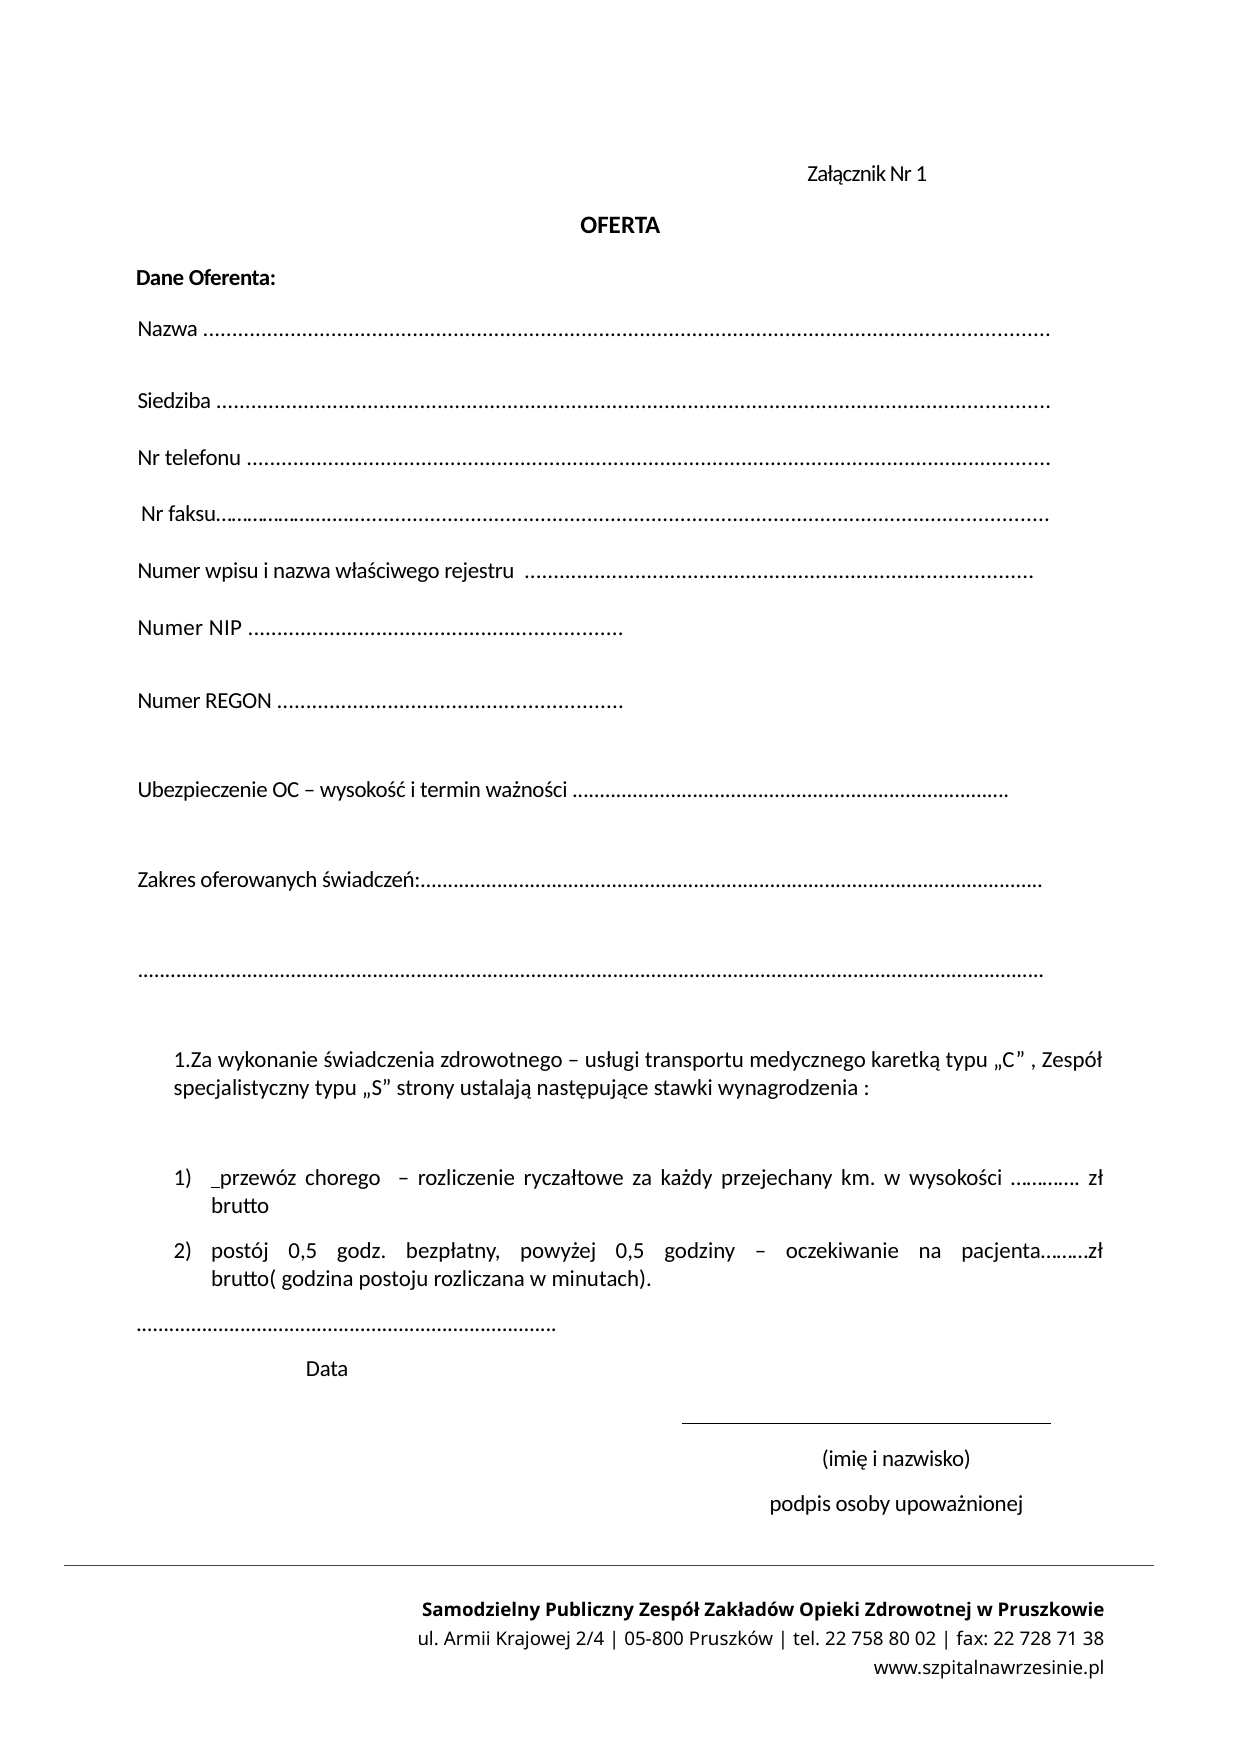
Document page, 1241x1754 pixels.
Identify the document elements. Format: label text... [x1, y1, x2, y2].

text Numer wpisu i nazwa właściwego rejestru [137, 556, 1104, 584]
text Dane Oferenta: [136, 240, 1104, 297]
text 1.Za wykonanie świadczenia zdrowotnego – usługi transportu medycznego karetką typu „C” , Zespół specjalistyczny typu „S” strony ustalają następujące stawki wynagrodzenia : [173, 1045, 1104, 1101]
text ...................................................................................................................................................................... [137, 955, 1104, 983]
text Data [136, 1354, 1110, 1382]
list postój 0,5 godz. bezpłatny, powyżej 0,5 godziny – oczekiwanie na pacjenta………zł brutto( godzina postoju rozliczana w minutach). [173, 1236, 1104, 1292]
text Numer NIP [137, 613, 1104, 641]
text Załącznik Nr 1 [136, 136, 1104, 193]
list przewóz chorego – rozliczenie ryczałtowe za każdy przejechany km. w wysokości …………. zł brutto [173, 1163, 1104, 1219]
text Zakres oferowanych świadczeń:.................................................................................................................. [137, 865, 1104, 893]
text Siedziba [137, 387, 1104, 414]
text Nr telefonu [137, 443, 1104, 471]
text Nazwa [137, 314, 1104, 342]
text ............................................................................. [136, 1309, 1104, 1337]
text OFERTA [136, 209, 1104, 240]
text Ubezpieczenie OC – wysokość i termin ważności ................................................................................ [137, 776, 1104, 803]
text podpis osoby upoważnionej [682, 1489, 1110, 1517]
text Nr faksu………………......... [136, 499, 1104, 527]
text Numer REGON [137, 686, 1104, 714]
text (imię i nazwisko) [682, 1444, 1110, 1472]
